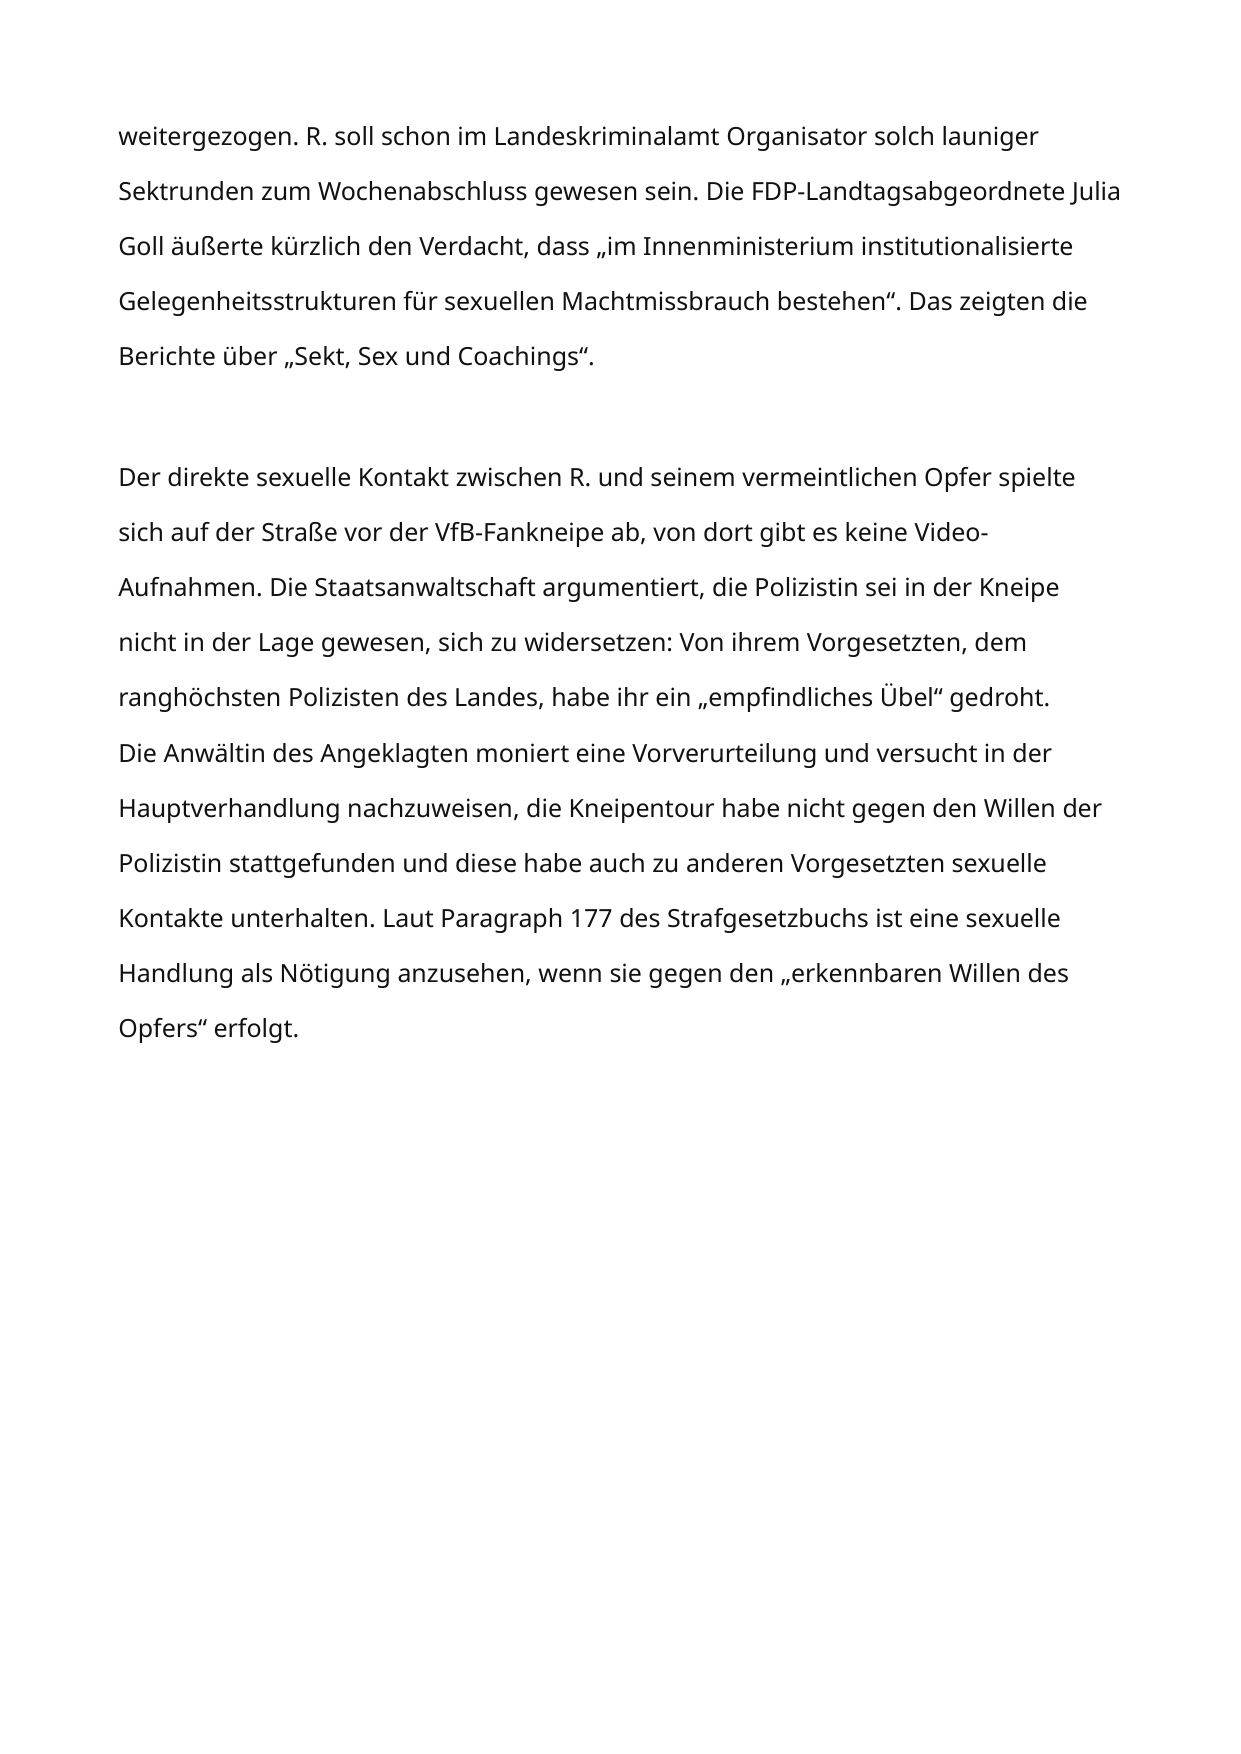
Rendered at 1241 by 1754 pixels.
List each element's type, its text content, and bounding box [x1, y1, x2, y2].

text Der direkte sexuelle Kontakt zwischen R. und seinem vermeintlichen Opfer spielte sich auf der Straße vor der VfB-Fankneipe ab, von dort gibt es keine Video-Aufnahmen. Die Staatsanwaltschaft argumentiert, die Polizistin sei in der Kneipe nicht in der Lage gewesen, sich zu widersetzen: Von ihrem Vorgesetzten, dem ranghöchsten Polizisten des Landes, habe ihr ein „empfindliches Übel“ gedroht. [118, 460, 1122, 714]
text weitergezogen. R. soll schon im Landeskriminalamt Organisator solch launiger Sektrunden zum Wochenabschluss gewesen sein. Die FDP-Landtagsabgeordnete Julia Goll äußerte kürzlich den Verdacht, dass „im Innenministerium institutionalisierte Gelegenheitsstrukturen für sexuellen Machtmissbrauch bestehen“. Das zeigten die Berichte über „Sekt, Sex und Coachings“. [118, 118, 1122, 373]
text Die Anwältin des Angeklagten moniert eine Vorverurteilung und versucht in der Hauptverhandlung nachzuweisen, die Kneipentour habe nicht gegen den Willen der Polizistin stattgefunden und diese habe auch zu anderen Vorgesetzten sexuelle Kontakte unterhalten. Laut Paragraph 177 des Strafgesetzbuchs ist eine sexuelle Handlung als Nötigung anzusehen, wenn sie gegen den „erkennbaren Willen des Opfers“ erfolgt. [118, 735, 1122, 1045]
